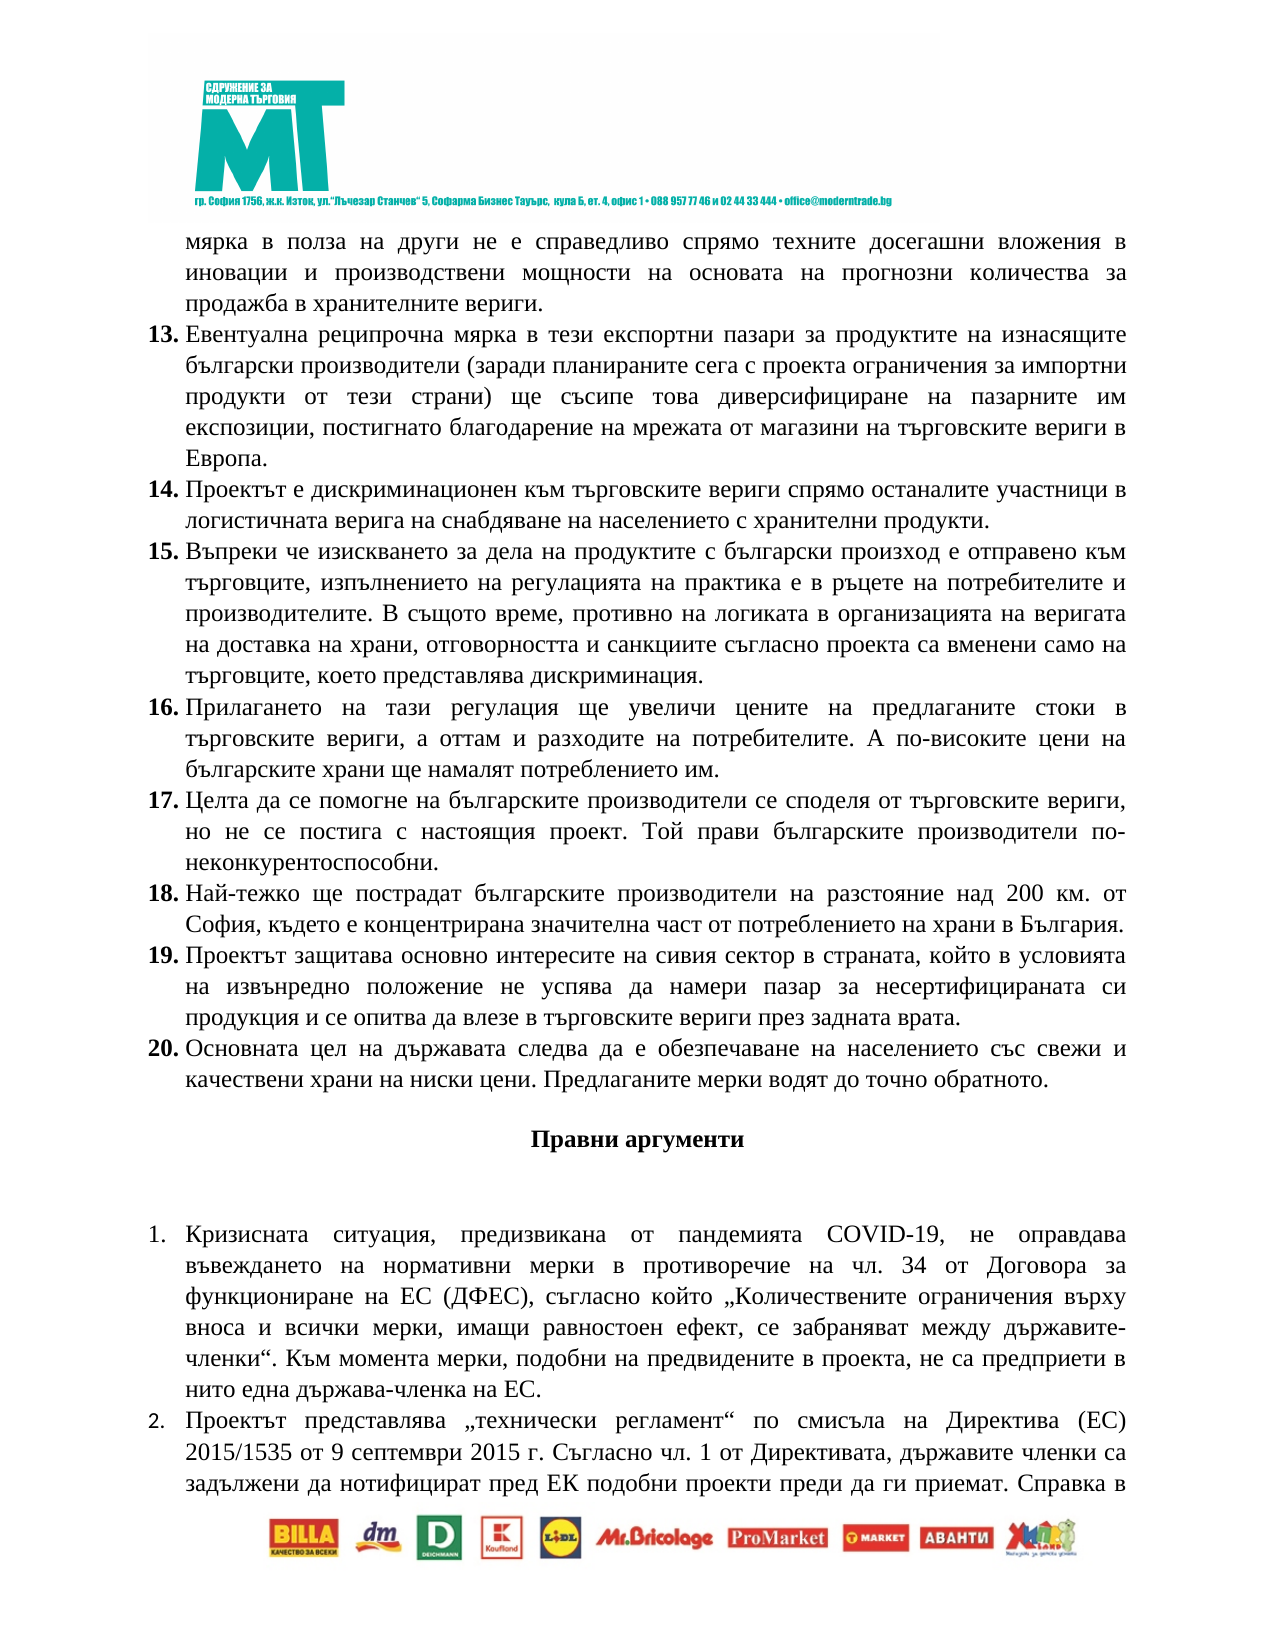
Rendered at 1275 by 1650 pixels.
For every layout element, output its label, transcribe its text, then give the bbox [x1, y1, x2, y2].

list Въпреки че изискването за дела на продуктите с български произход е отправено към търговците, изпълнението на регулацията на практика е в ръцете на потребителите и производителите. В същото време, противно на логиката в организацията на веригата на доставка на храни, отговорността и санкциите съгласно проекта са вменени само на търговците, което представлява дискриминация. [148, 536, 1127, 689]
picture [147, 1502, 1199, 1577]
list Прилагането на тази регулация ще увеличи цените на предлаганите стоки в търговските вериги, а оттам и разходите на потребителите. А по-високите цени на българските храни ще намалят потреблението им. [148, 692, 1127, 782]
list Проектът защитава основно интересите на сивия сектор в страната, който в условията на извънредно положение не успява да намери пазар за несертифицираната си продукция и се опитва да влезе в търговските вериги през задната врата. [148, 940, 1127, 1031]
list Евентуална реципрочна мярка в тези експортни пазари за продуктите на изнасящите български производители (заради планираните сега с проекта ограничения за импортни продукти от тези страни) ще съсипе това диверсифициране на пазарните им експозиции, постигнато благодарение на мрежата от магазини на търговските вериги в Европа. [148, 319, 1127, 472]
list мярка в полза на други не е справедливо спрямо техните досегашни вложения в иновации и производствени мощности на основата на прогнозни количества за продажба в хранителните вериги. [148, 148, 1127, 317]
list Проектът е дискриминационен към търговските вериги спрямо останалите участници в логистичната верига на снабдяване на населението с хранителни продукти. [148, 474, 1127, 534]
list Основната цел на държавата следва да е обезпечаване на населението със свежи и качествени храни на ниски цени. Предлаганите мерки водят до точно обратното. [148, 1033, 1127, 1093]
text Правни аргументи [148, 1124, 1127, 1153]
list Най-тежко ще пострадат българските производители на разстояние над 200 км. от София, където е концентрирана значителна част от потреблението на храни в България. [148, 878, 1127, 938]
list Проектът представлява „технически регламент“ по смисъла на Директива (ЕС) 2015/1535 от 9 септември 2015 г. Съгласно чл. 1 от Директивата, държавите членки са задължени да нотифицират пред ЕК подобни проекти преди да ги приемат. Справка в [148, 1406, 1127, 1497]
list Кризисната ситуация, предизвикана от пандемията COVID-19, не оправдава въвеждането на нормативни мерки в противоречие на чл. 34 от Договора за функциониране на ЕС (ДФЕС), съгласно който „Количествените ограничения върху вноса и всички мерки, имащи равностоен ефект, се забраняват между държавите-членки“. Към момента мерки, подобни на предвидените в проекта, не са предприети в нито една държава-членка на ЕС. [148, 1219, 1127, 1403]
list Целта да се помогне на българските производители се споделя от търговските вериги, но не се постига с настоящия проект. Той прави българските производители по-неконкурентоспособни. [148, 785, 1127, 876]
